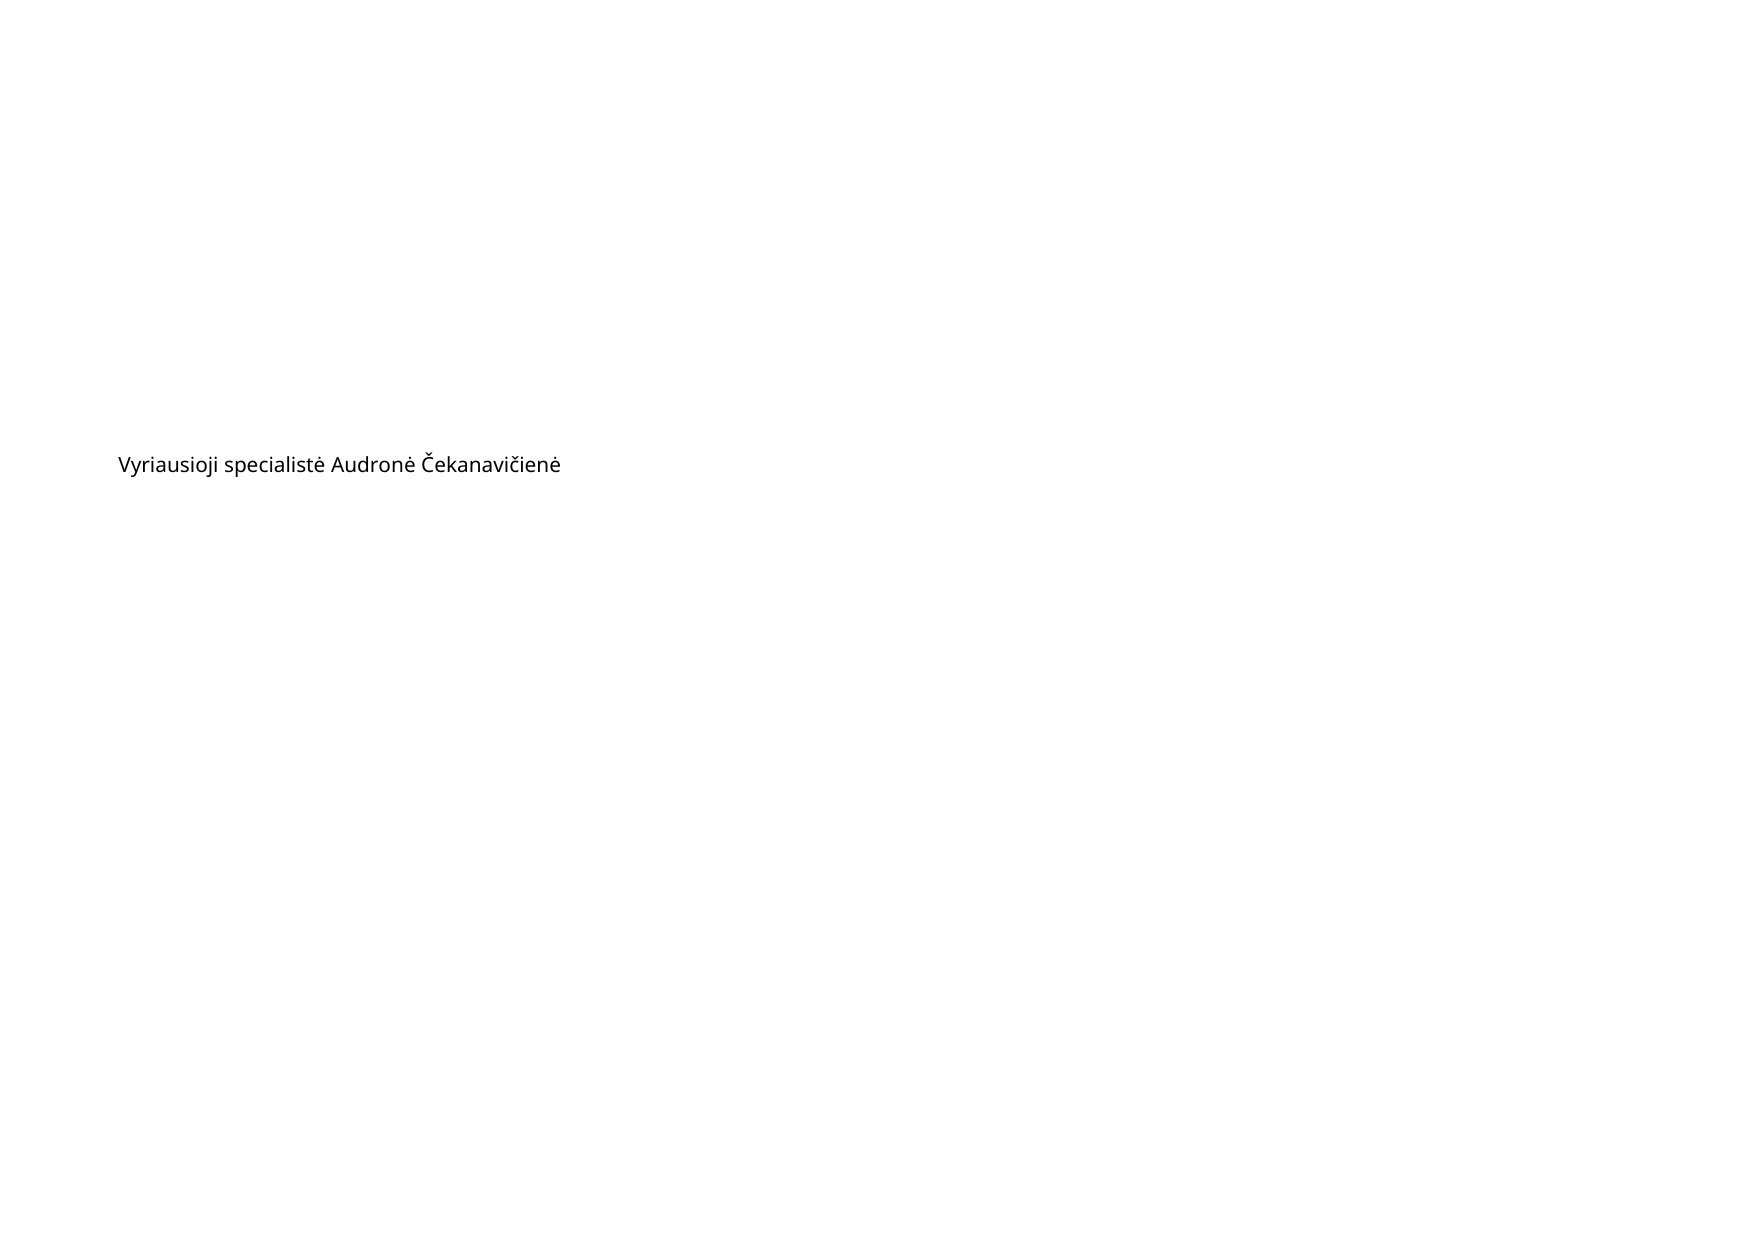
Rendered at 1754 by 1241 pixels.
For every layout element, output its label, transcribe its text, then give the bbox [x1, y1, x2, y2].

text Vyriausioji specialistė Audronė Čekanavičienė [118, 450, 1577, 478]
